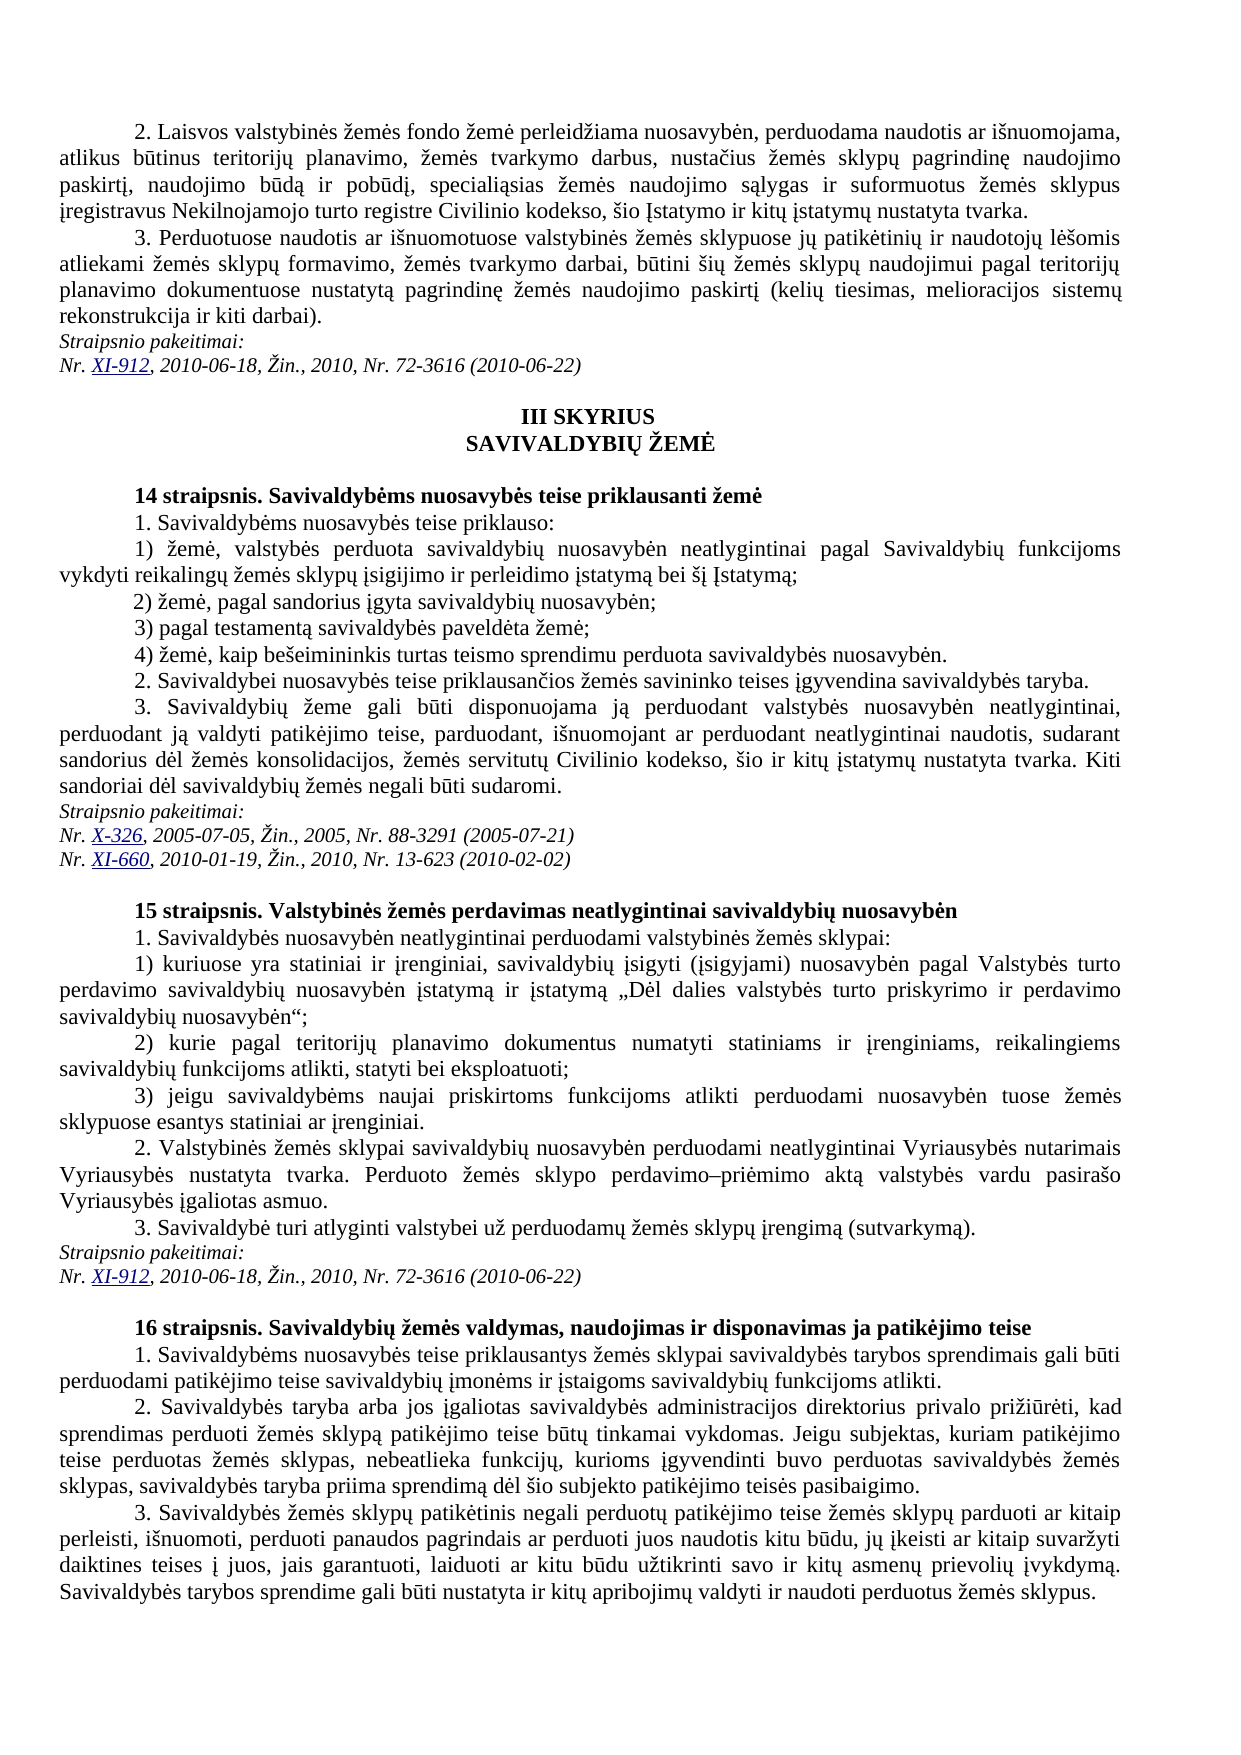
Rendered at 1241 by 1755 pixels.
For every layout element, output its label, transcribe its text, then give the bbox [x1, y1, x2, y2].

subtitle Savivaldybių žemė [59, 430, 1122, 456]
text 2) žemė, pagal sandorius įgyta savivaldybių nuosavybėn; [59, 588, 1122, 614]
text Nr. XI-660, 2010-01-19, Žin., 2010, Nr. 13-623 (2010-02-02) [59, 847, 1122, 871]
text 3. Perduotuose naudotis ar išnuomotuose valstybinės žemės sklypuose jų patikėtinių ir naudotojų lėšomis atliekami žemės sklypų formavimo, žemės tvarkymo darbai, būtini šių žemės sklypų naudojimui pagal teritorijų planavimo dokumentuose nustatytą pagrindinę žemės naudojimo paskirtį (kelių tiesimas, melioracijos sistemų rekonstrukcija ir kiti darbai). [59, 223, 1122, 329]
text Straipsnio pakeitimai: [59, 329, 1122, 353]
subtitle III skyrius [59, 403, 1122, 430]
text 16 straipsnis. Savivaldybių žemės valdymas, naudojimas ir disponavimas ja patikėjimo teise [134, 1314, 1122, 1341]
text 3. Savivaldybės žemės sklypų patikėtinis negali perduotų patikėjimo teise žemės sklypų parduoti ar kitaip perleisti, išnuomoti, perduoti panaudos pagrindais ar perduoti juos naudotis kitu būdu, jų įkeisti ar kitaip suvaržyti daiktines teises į juos, jais garantuoti, laiduoti ar kitu būdu užtikrinti savo ir kitų asmenų prievolių įvykdymą. Savivaldybės tarybos sprendime gali būti nustatyta ir kitų apribojimų valdyti ir naudoti perduotus žemės sklypus. [59, 1499, 1122, 1604]
text 3. Savivaldybė turi atlyginti valstybei už perduodamų žemės sklypų įrengimą (sutvarkymą). [59, 1213, 1122, 1240]
text 3) pagal testamentą savivaldybės paveldėta žemė; [59, 614, 1122, 641]
text 2. Savivaldybei nuosavybės teise priklausančios žemės savininko teises įgyvendina savivaldybės taryba. [59, 667, 1122, 693]
text 2. Valstybinės žemės sklypai savivaldybių nuosavybėn perduodami neatlygintinai Vyriausybės nutarimais Vyriausybės nustatyta tvarka. Perduoto žemės sklypo perdavimo–priėmimo aktą valstybės vardu pasirašo Vyriausybės įgaliotas asmuo. [59, 1134, 1122, 1213]
text 14 straipsnis. Savivaldybėms nuosavybės teise priklausanti žemė [59, 482, 1122, 509]
text Nr. XI-912, 2010-06-18, Žin., 2010, Nr. 72-3616 (2010-06-22) [59, 353, 1122, 377]
text Nr. X-326, 2005-07-05, Žin., 2005, Nr. 88-3291 (2005-07-21) [59, 823, 1122, 847]
text 1. Savivaldybėms nuosavybės teise priklausantys žemės sklypai savivaldybės tarybos sprendimais gali būti perduodami patikėjimo teise savivaldybių įmonėms ir įstaigoms savivaldybių funkcijoms atlikti. [59, 1341, 1122, 1393]
text 3. Savivaldybių žeme gali būti disponuojama ją perduodant valstybės nuosavybėn neatlygintinai, perduodant ją valdyti patikėjimo teise, parduodant, išnuomojant ar perduodant neatlygintinai naudotis, sudarant sandorius dėl žemės konsolidacijos, žemės servitutų Civilinio kodekso, šio ir kitų įstatymų nustatyta tvarka. Kiti sandoriai dėl savivaldybių žemės negali būti sudaromi. [59, 693, 1122, 799]
text 2. Laisvos valstybinės žemės fondo žemė perleidžiama nuosavybėn, perduodama naudotis ar išnuomojama, atlikus būtinus teritorijų planavimo, žemės tvarkymo darbus, nustačius žemės sklypų pagrindinę naudojimo paskirtį, naudojimo būdą ir pobūdį, specialiąsias žemės naudojimo sąlygas ir suformuotus žemės sklypus įregistravus Nekilnojamojo turto registre Civilinio kodekso, šio Įstatymo ir kitų įstatymų nustatyta tvarka. [59, 118, 1122, 223]
text 1) kuriuose yra statiniai ir įrenginiai, savivaldybių įsigyti (įsigyjami) nuosavybėn pagal Valstybės turto perdavimo savivaldybių nuosavybėn įstatymą ir įstatymą „Dėl dalies valstybės turto priskyrimo ir perdavimo savivaldybių nuosavybėn“; [59, 950, 1122, 1029]
text 1. Savivaldybės nuosavybėn neatlygintinai perduodami valstybinės žemės sklypai: [59, 924, 1122, 950]
text 15 straipsnis. Valstybinės žemės perdavimas neatlygintinai savivaldybių nuosavybėn [134, 897, 1122, 924]
text 1) žemė, valstybės perduota savivaldybių nuosavybėn neatlygintinai pagal Savivaldybių funkcijoms vykdyti reikalingų žemės sklypų įsigijimo ir perleidimo įstatymą bei šį Įstatymą; [59, 535, 1122, 588]
text 4) žemė, kaip bešeimininkis turtas teismo sprendimu perduota savivaldybės nuosavybėn. [59, 641, 1122, 667]
text 3) jeigu savivaldybėms naujai priskirtoms funkcijoms atlikti perduodami nuosavybėn tuose žemės sklypuose esantys statiniai ar įrenginiai. [59, 1082, 1122, 1134]
text Straipsnio pakeitimai: [59, 799, 1122, 823]
text Nr. XI-912, 2010-06-18, Žin., 2010, Nr. 72-3616 (2010-06-22) [59, 1264, 1122, 1288]
text 2. Savivaldybės taryba arba jos įgaliotas savivaldybės administracijos direktorius privalo prižiūrėti, kad sprendimas perduoti žemės sklypą patikėjimo teise būtų tinkamai vykdomas. Jeigu subjektas, kuriam patikėjimo teise perduotas žemės sklypas, nebeatlieka funkcijų, kurioms įgyvendinti buvo perduotas savivaldybės žemės sklypas, savivaldybės taryba priima sprendimą dėl šio subjekto patikėjimo teisės pasibaigimo. [59, 1393, 1122, 1499]
text 1. Savivaldybėms nuosavybės teise priklauso: [59, 509, 1122, 535]
text Straipsnio pakeitimai: [59, 1240, 1122, 1264]
text 2) kurie pagal teritorijų planavimo dokumentus numatyti statiniams ir įrenginiams, reikalingiems savivaldybių funkcijoms atlikti, statyti bei eksploatuoti; [59, 1029, 1122, 1082]
